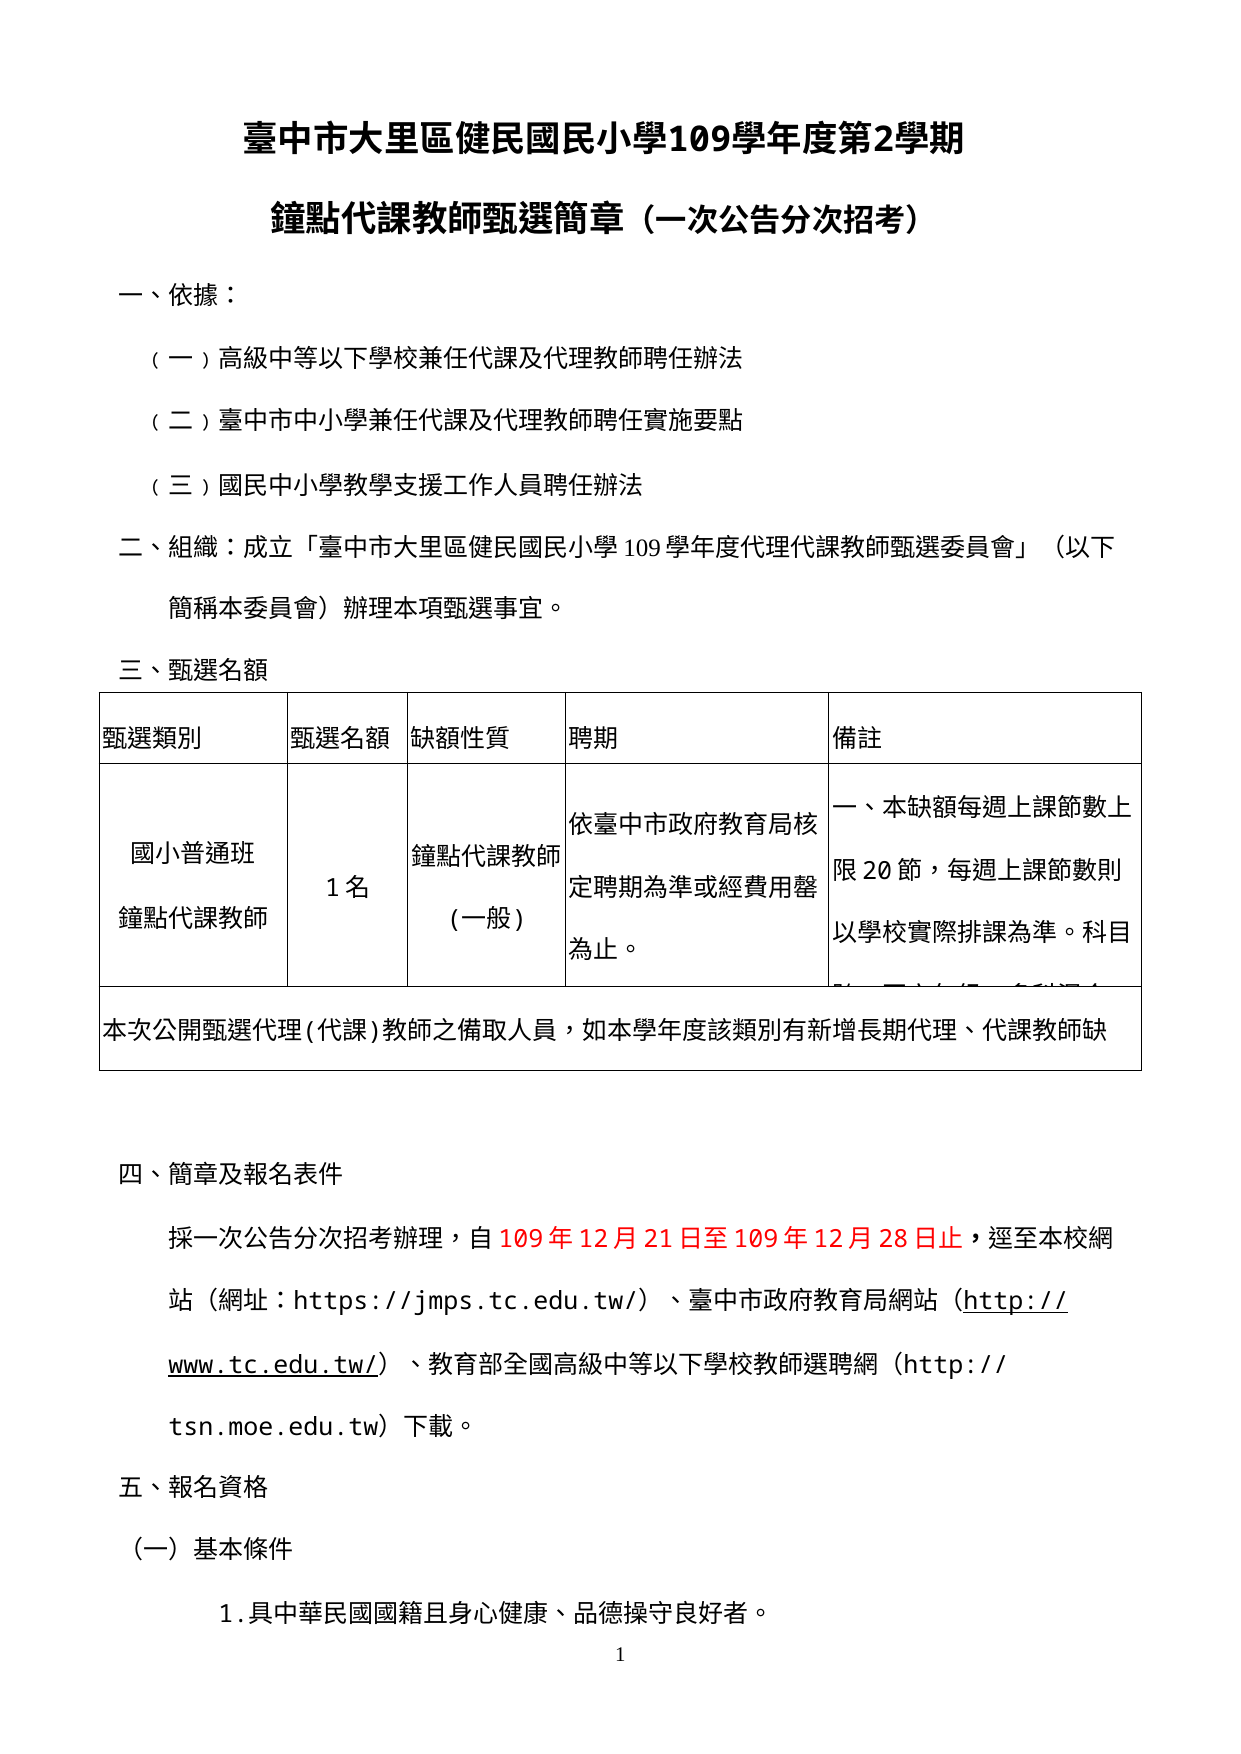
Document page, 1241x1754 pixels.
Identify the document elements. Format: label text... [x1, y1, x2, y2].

table_header 甄選名額 [288, 693, 407, 763]
text ﹙三﹚國民中小學教學支援工作人員聘任辦法 [143, 442, 1122, 504]
text ﹙二﹚臺中市中小學兼任代課及代理教師聘任實施要點 [143, 379, 1122, 442]
text 1.具中華民國國籍且身心健康、品德操守良好者。 [218, 1571, 1122, 1633]
text 二、組織：成立「臺中市大里區健民國民小學109學年度代理代課教師甄選委員會」（以下簡稱本委員會）辦理本項甄選事宜。 [118, 504, 1122, 629]
table_header 備註 [829, 693, 1141, 763]
text 一、依據： [118, 254, 1122, 317]
table_cell 國小普通班 鐘點代課教師 [100, 764, 287, 986]
text 鐘點代課教師甄選簡章（一次公告分次招考） [118, 174, 1089, 237]
table_header 缺額性質 [408, 693, 565, 763]
table_header 甄選類別 [100, 693, 287, 763]
table_cell 依臺中市政府教育局核定聘期為準或經費用罄為止。 [566, 764, 828, 986]
table_cell 本次公開甄選代理(代課)教師之備取人員，如本學年度該類別有新增長期代理、代課教師缺額，得由備取人員依備取順位依序進用，備取時間至110年6月30日止 。 [100, 987, 1141, 1069]
table_header 聘期 [566, 693, 828, 763]
table_cell 鐘點代課教師 (一般) [408, 764, 565, 986]
table_cell 1名 [288, 764, 407, 986]
table_cell 一、本缺額每週上課節數上限20節，每週上課節數則以學校實際排課為準。科目跨一至六年級，多科混合。 二、備取若干名 [829, 764, 1141, 986]
text 臺中市大里區健民國民小學109學年度第2學期 [118, 95, 1089, 157]
text 四、簡章及報名表件 [118, 1133, 1122, 1196]
text （一）基本條件 [118, 1508, 1122, 1571]
text 五、報名資格 [118, 1446, 1122, 1508]
text 採一次公告分次招考辦理，自109年12月21日至109年12月28日止，逕至本校網站（網址：https://jmps.tc.edu.tw/）、臺中市政府教育局網站（http://www.tc.edu.tw/）、教育部全國高級中等以下學校教師選聘網（http://tsn.moe.edu.tw）下載。 [168, 1196, 1122, 1446]
text 三、甄選名額 [118, 629, 1122, 692]
text ﹙一﹚高級中等以下學校兼任代課及代理教師聘任辦法 [143, 317, 1122, 379]
